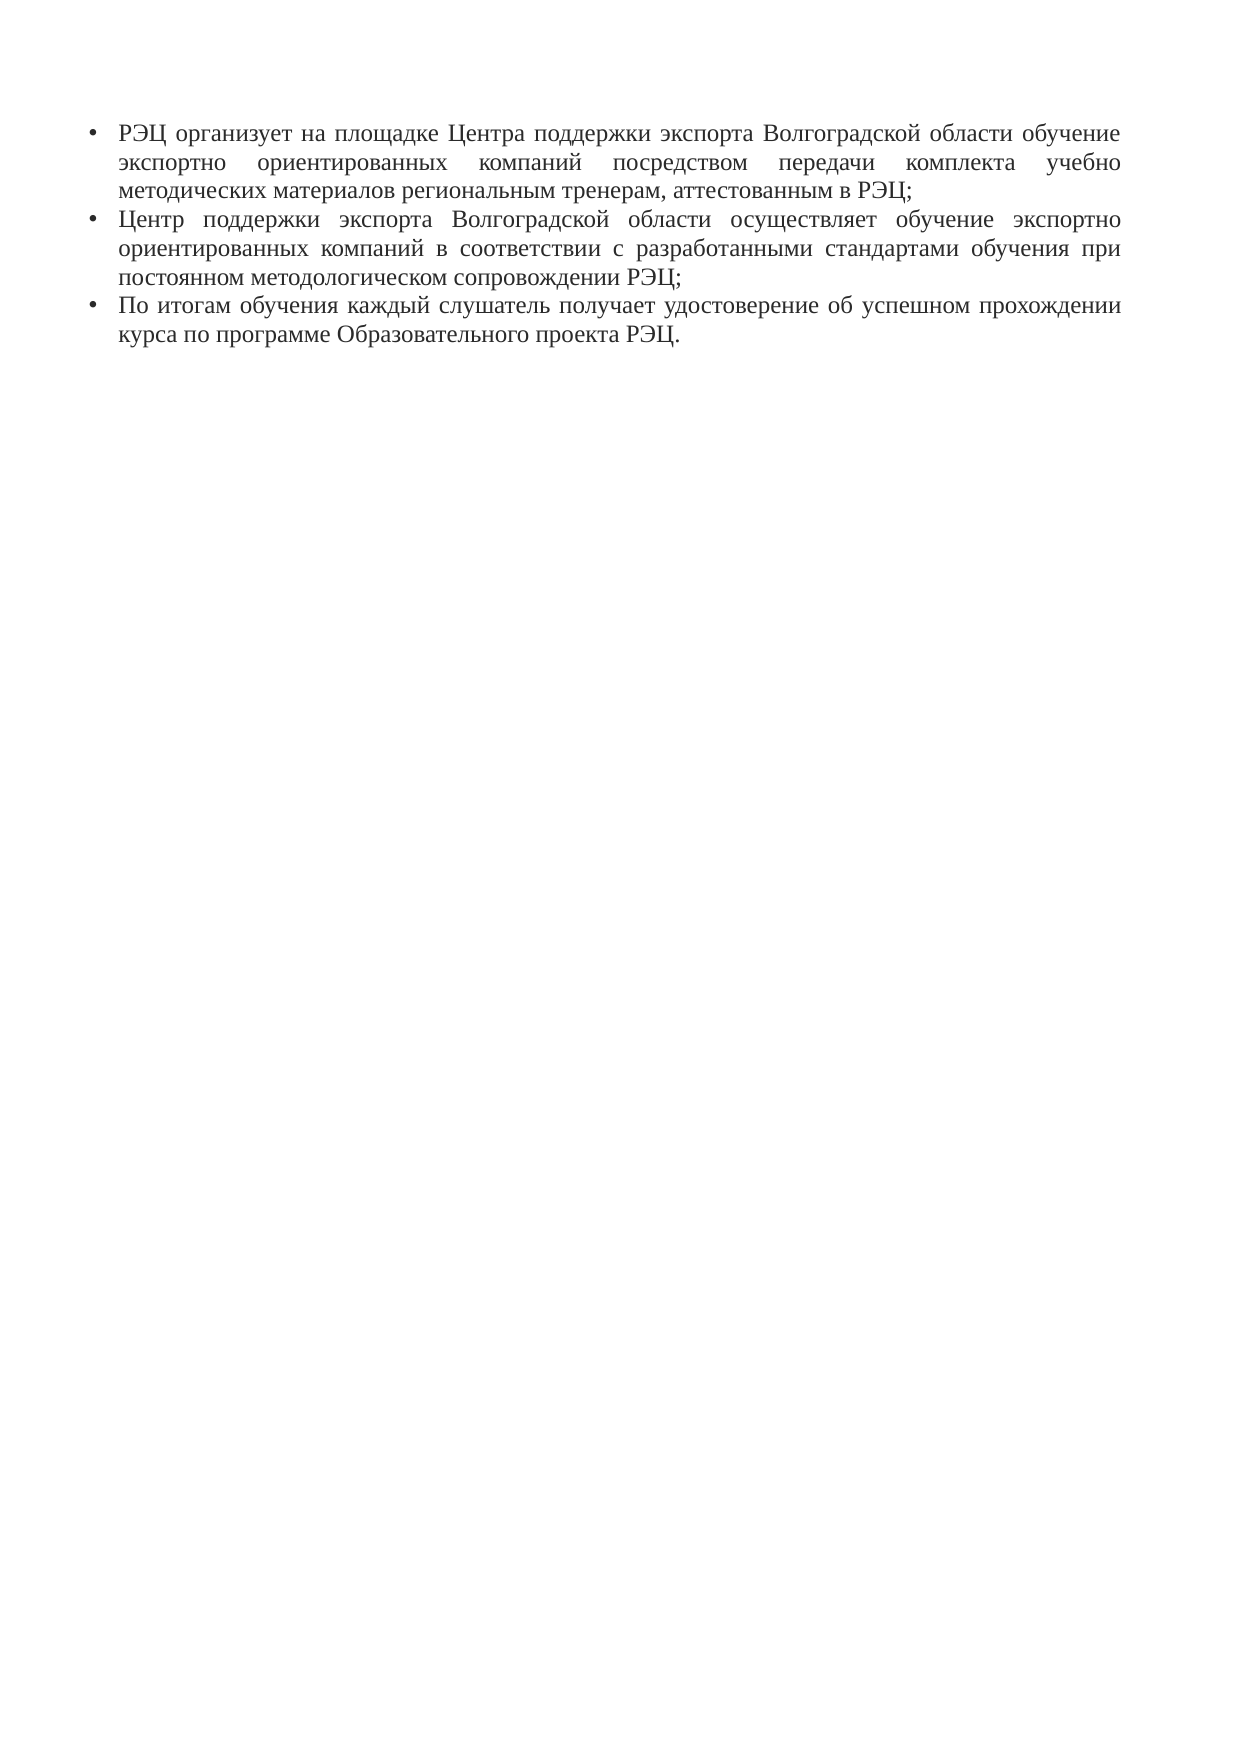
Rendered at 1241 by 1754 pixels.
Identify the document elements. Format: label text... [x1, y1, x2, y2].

list РЭЦ организует на площадке Центра поддержки экспорта Волгоградской области обучение экспортно ориентированных компаний посредством передачи комплекта учебно­ методических материалов региональным тренерам, аттестованным в РЭЦ; [118, 118, 1122, 204]
list Центр поддержки экспорта Волгоградской области осуществляет обучение экспортно ориентированных компаний в соответствии с разработанными стандартами обучения при постоянном методологическом сопровождении РЭЦ; [118, 204, 1122, 291]
list По итогам обучения каждый слушатель получает удостоверение об успешном прохождении курса по программе Образовательного проекта РЭЦ. [118, 291, 1122, 348]
